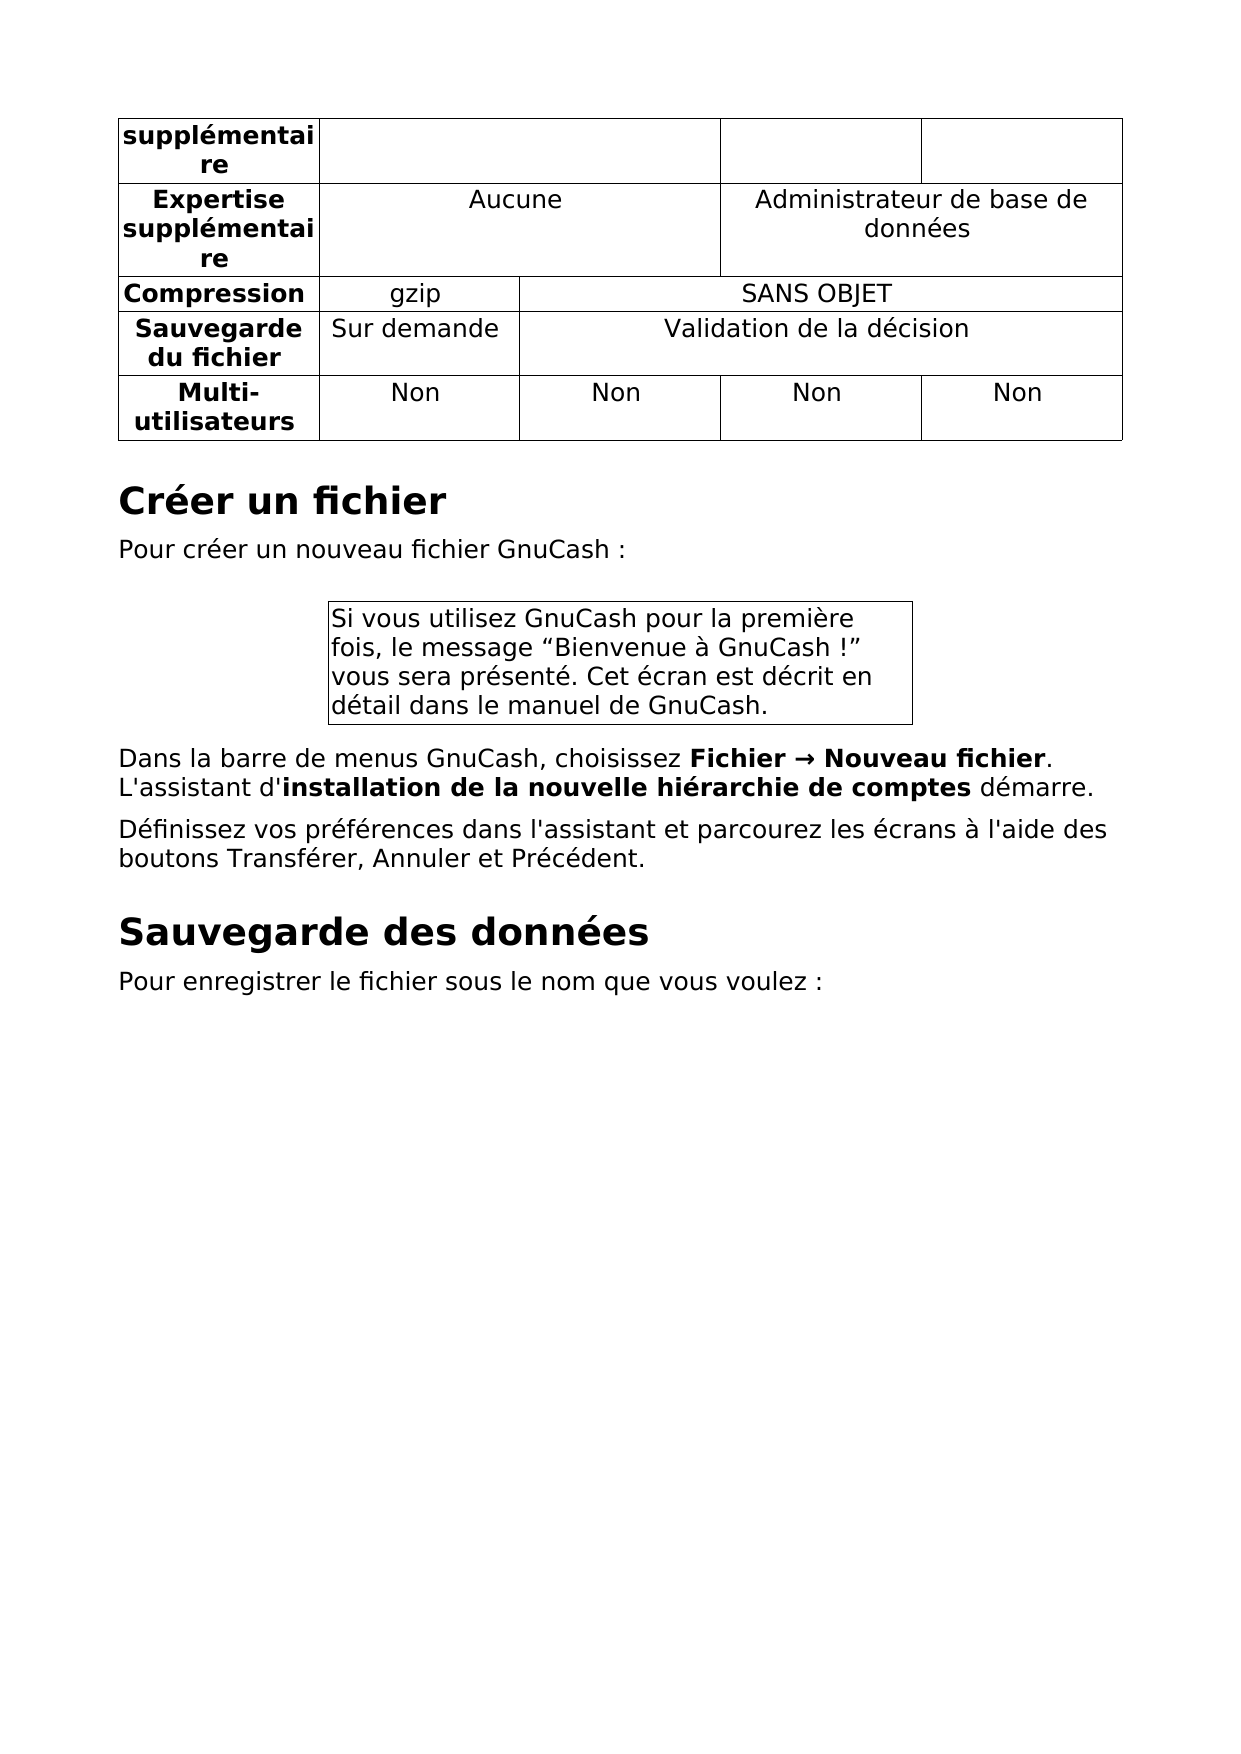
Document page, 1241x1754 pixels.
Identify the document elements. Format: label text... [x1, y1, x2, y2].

text Pour créer un nouveau fichier GnuCash : [118, 536, 1122, 565]
table_cell Sauvegarde du fichier [119, 312, 319, 375]
table_cell Multi-utilisateurs [119, 376, 319, 439]
text Dans la barre de menus GnuCash, choisissez Fichier → Nouveau fichier. L'assistant d'installation de la nouvelle hiérarchie de comptes démarre. [118, 577, 1122, 803]
table_cell Expertise supplémentaire [119, 184, 319, 276]
table_cell gzip [320, 277, 519, 311]
table_cell [320, 119, 720, 182]
table_cell SANS OBJET [520, 277, 1122, 311]
table_cell Validation de la décision [520, 312, 1122, 375]
table_cell Non [520, 376, 720, 439]
table_header Si vous utilisez GnuCash pour la première fois, le message “Bienvenue à GnuCash !” vous sera présenté. Cet écran est décrit en détail dans le manuel de GnuCash. [329, 602, 912, 723]
table_cell Administrateur de base de données [721, 184, 1122, 276]
table_cell Non [721, 376, 921, 439]
table_cell [922, 119, 1122, 182]
text Définissez vos préférences dans l'assistant et parcourez les écrans à l'aide des boutons Transférer, Annuler et Précédent. [118, 815, 1122, 873]
subtitle Créer un fichier [118, 479, 1122, 523]
table_cell Non [922, 376, 1122, 439]
table_cell Sur demande [320, 312, 519, 375]
table_cell Compression [119, 277, 319, 311]
subtitle Sauvegarde des données [118, 911, 1122, 954]
table_cell Non [320, 376, 519, 439]
table_cell [721, 119, 921, 182]
table_cell supplémentaire [119, 119, 319, 182]
text Pour enregistrer le fichier sous le nom que vous voulez : [118, 967, 1122, 996]
table_cell Aucune [320, 184, 720, 276]
